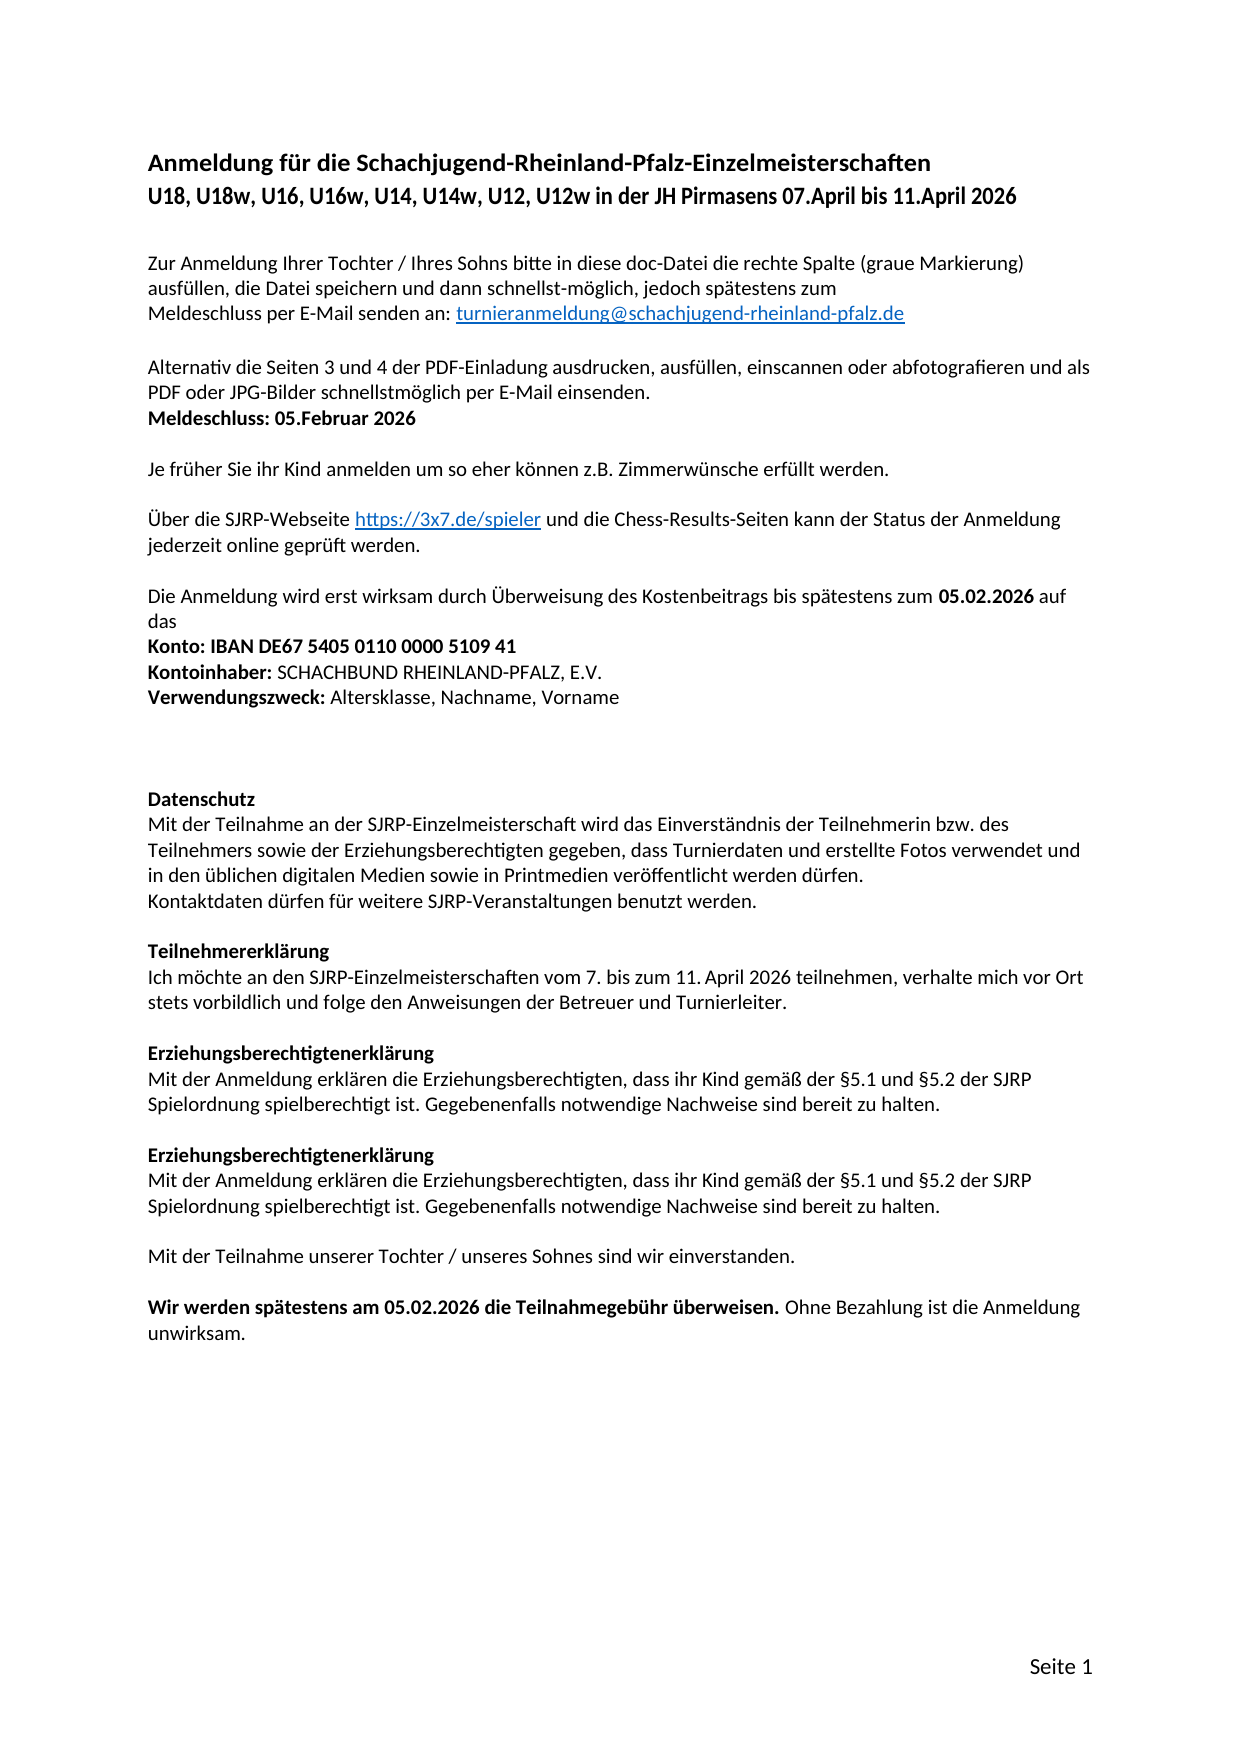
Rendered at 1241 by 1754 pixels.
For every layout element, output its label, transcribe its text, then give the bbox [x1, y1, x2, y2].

text Mit der Teilnahme unserer Tochter / unseres Sohnes sind wir einverstanden. [148, 1244, 1093, 1269]
text Teilnehmererklärung [148, 939, 1093, 964]
text Konto: IBAN DE67 5405 0110 0000 5109 41 [148, 634, 1093, 659]
text Mit der Anmeldung erklären die Erziehungsberechtigten, dass ihr Kind gemäß der §5.1 und §5.2 der SJRP Spielordnung spielberechtigt ist. Gegebenenfalls notwendige Nachweise sind bereit zu halten. [148, 1167, 1093, 1218]
text Erziehungsberechtigtenerklärung [148, 1040, 1093, 1066]
text Die Anmeldung wird erst wirksam durch Überweisung des Kostenbeitrags bis spätestens zum 05.02.2026 auf das [148, 583, 1093, 634]
text Zur Anmeldung Ihrer Tochter / Ihres Sohns bitte in diese doc-Datei die rechte Spalte (graue Markierung) ausfüllen, die Datei speichern und dann schnellst-möglich, jedoch spätestens zum [148, 250, 1093, 301]
text Kontoinhaber: SCHACHBUND RHEINLAND-PFALZ, E.V. Verwendungszweck: Altersklasse, Nachname, Vorname [148, 659, 1093, 710]
text Je früher Sie ihr Kind anmelden um so eher können z.B. Zimmerwünsche erfüllt werden. [148, 456, 1093, 481]
text Kontaktdaten dürfen für weitere SJRP-Veranstaltungen benutzt werden. [148, 888, 1093, 913]
text Alternativ die Seiten 3 und 4 der PDF-Einladung ausdrucken, ausfüllen, einscannen oder abfotografieren und als PDF oder JPG-Bilder schnellstmöglich per E-Mail einsenden. Meldeschluss: 05.Februar 2026 [148, 354, 1093, 430]
text Ich möchte an den SJRP-Einzelmeisterschaften vom 7. bis zum 11. April 2026 teilnehmen, verhalte mich vor Ort stets vorbildlich und folge den Anweisungen der Betreuer und Turnierleiter. [148, 964, 1093, 1015]
text Anmeldung für die Schachjugend-Rheinland-Pfalz-Einzelmeisterschaften U18, U18w, U16, U16w, U14, U14w, U12, U12w in der JH Pirmasens 07.April bis 11.April 2026 [148, 148, 1093, 211]
text Wir werden spätestens am 05.02.2026 die Teilnahmegebühr überweisen. Ohne Bezahlung ist die Anmeldung unwirksam. [148, 1294, 1093, 1345]
text Über die SJRP-Webseite https://3x7.de/spieler und die Chess-Results-Seiten kann der Status der Anmeldung jederzeit online geprüft werden. [148, 507, 1093, 557]
text Erziehungsberechtigtenerklärung [148, 1142, 1093, 1167]
text Mit der Teilnahme an der SJRP-Einzelmeisterschaft wird das Einverständnis der Teilnehmerin bzw. des Teilnehmers sowie der Erziehungsberechtigten gegeben, dass Turnierdaten und erstellte Fotos verwendet und in den üblichen digitalen Medien sowie in Printmedien veröffentlicht werden dürfen. [148, 812, 1093, 888]
text Meldeschluss per E-Mail senden an: turnieranmeldung@schachjugend-rheinland-pfalz.de [148, 301, 1093, 354]
text Mit der Anmeldung erklären die Erziehungsberechtigten, dass ihr Kind gemäß der §5.1 und §5.2 der SJRP Spielordnung spielberechtigt ist. Gegebenenfalls notwendige Nachweise sind bereit zu halten. [148, 1066, 1093, 1117]
text Datenschutz [148, 786, 1093, 812]
